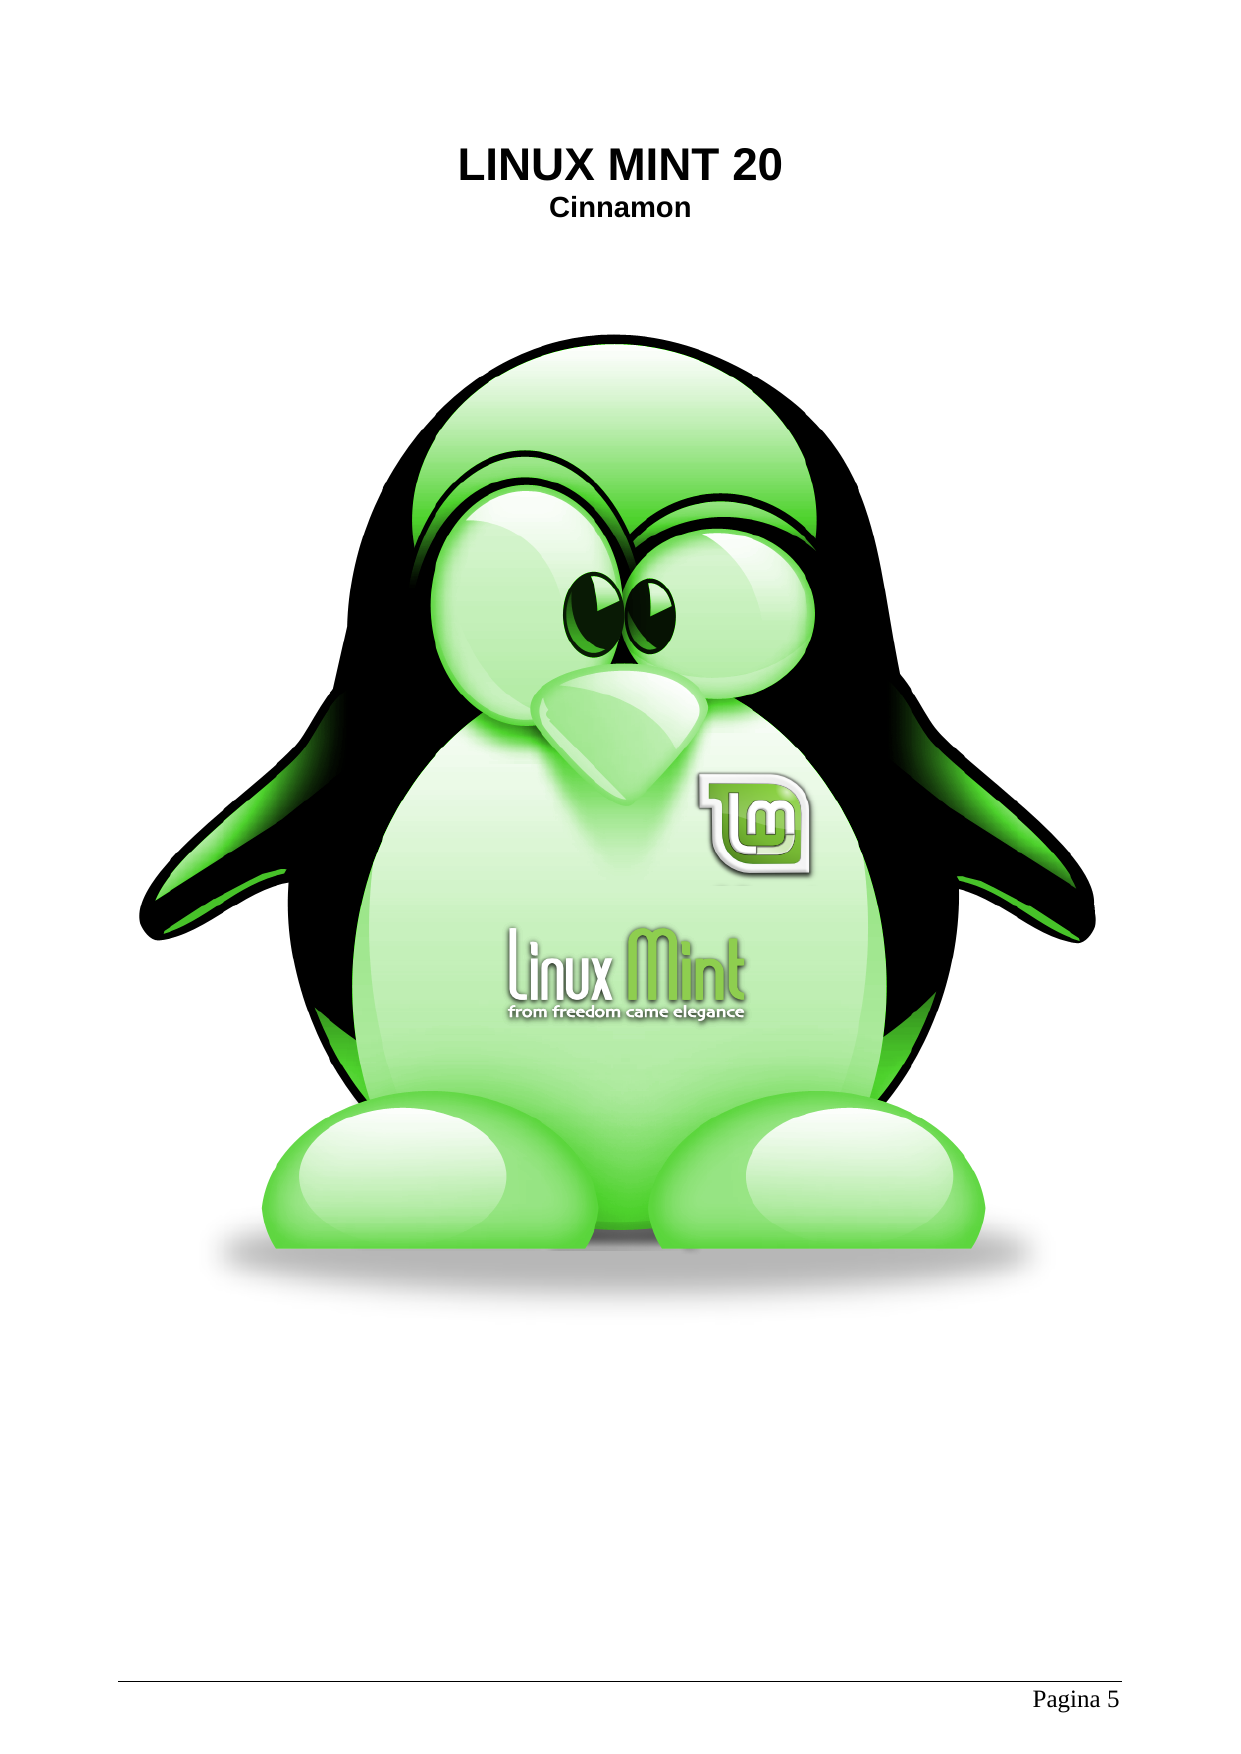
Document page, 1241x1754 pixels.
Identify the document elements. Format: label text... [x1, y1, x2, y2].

text Cinnamon [118, 190, 1122, 223]
subtitle LINUX MINT 20 [118, 137, 1122, 190]
picture [118, 324, 1123, 1329]
